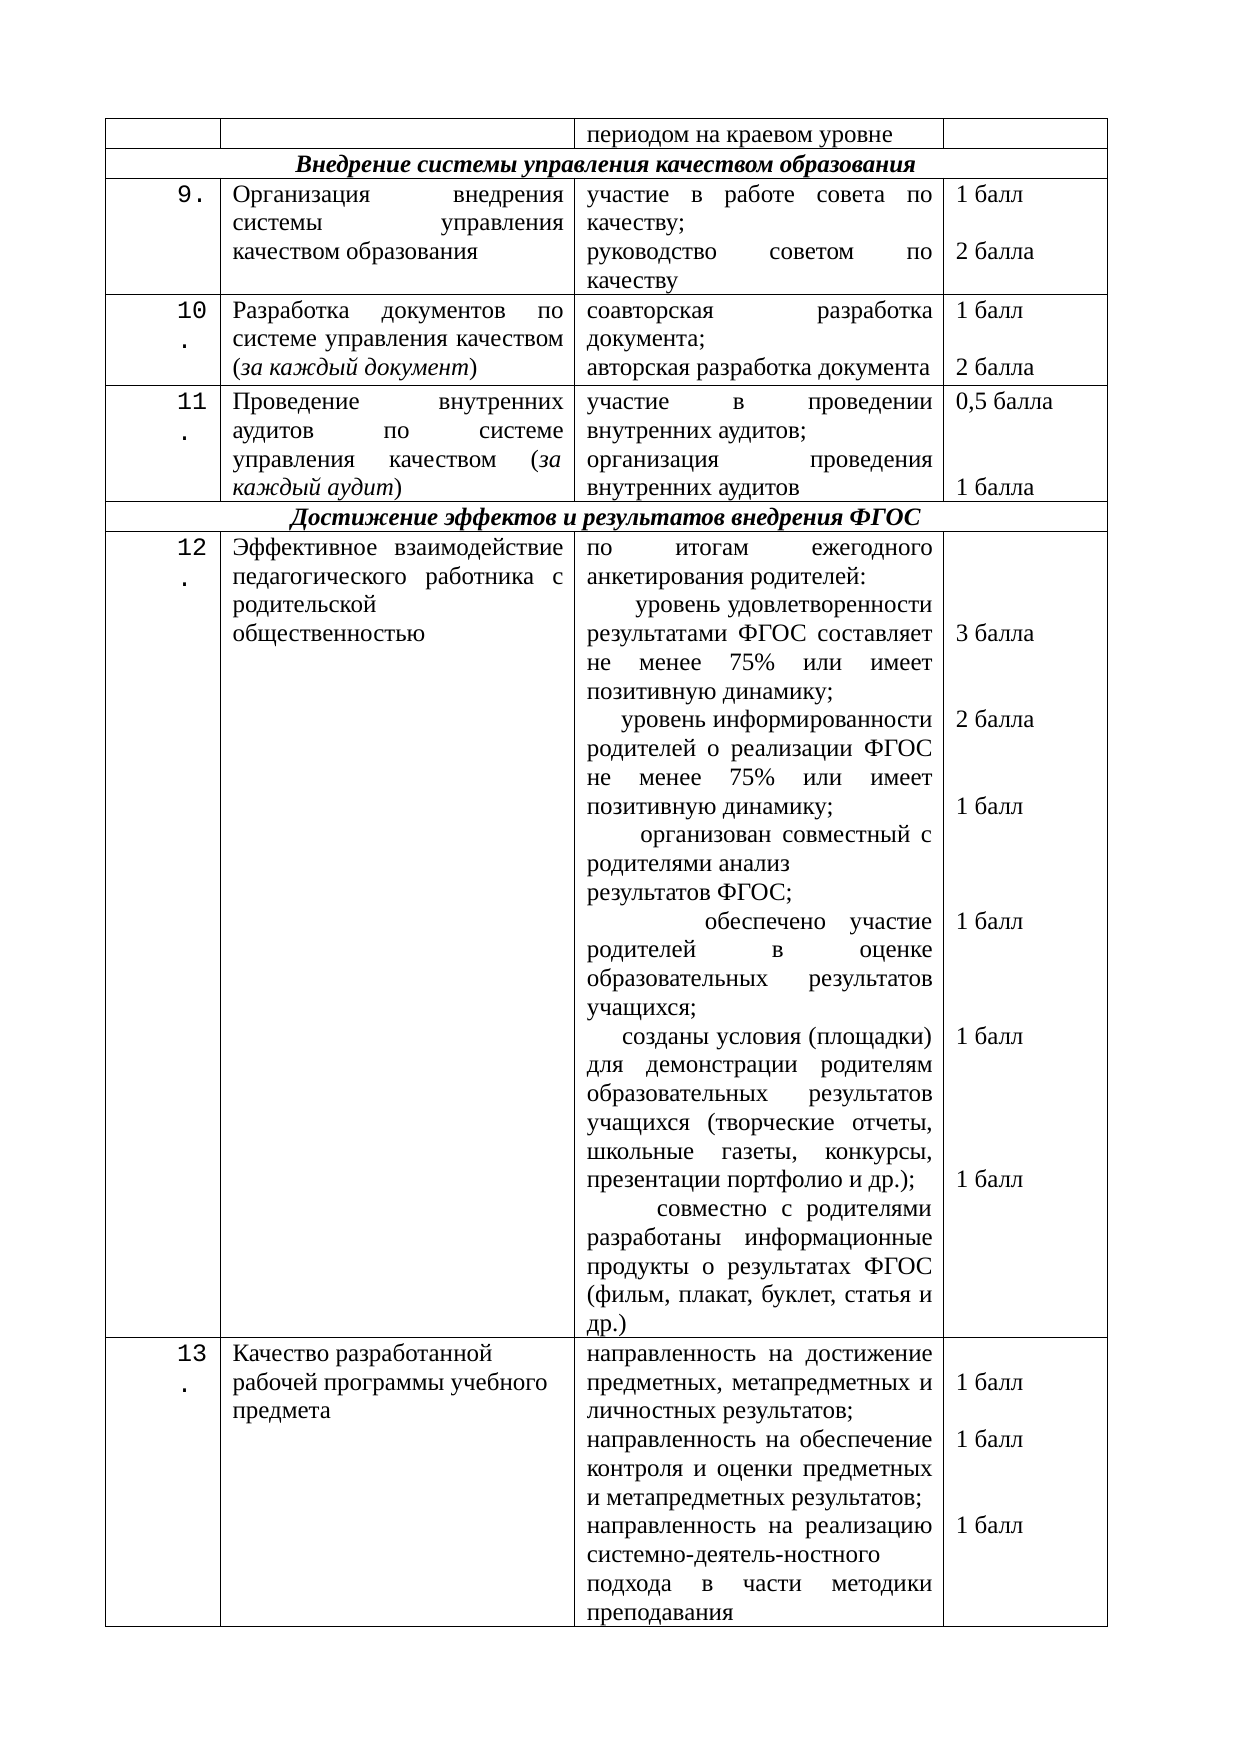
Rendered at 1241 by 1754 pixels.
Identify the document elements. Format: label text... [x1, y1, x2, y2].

table_cell [221, 119, 574, 148]
table_cell соавторская разработка документа; авторская разработка документа [575, 295, 943, 385]
table_cell 1 балл 2 балла [944, 179, 1107, 294]
table_cell [106, 532, 220, 1337]
table_cell периодом на краевом уровне [575, 119, 943, 148]
table_cell Проведение внутренних аудитов по системе управления качеством (за каждый аудит) [221, 386, 574, 501]
table_cell 3 балла 2 балла 1 балл 1 балл 1 балл 1 балл [944, 532, 1107, 1337]
table_cell 0,5 балла 1 балла [944, 386, 1107, 501]
table_cell Эффективное взаимодействие педагогического работника с родительской общественностью [221, 532, 574, 1337]
table_cell Качество разработанной рабочей программы учебного предмета [221, 1338, 574, 1626]
table_cell участие в проведении внутренних аудитов; организация проведения внутренних аудитов [575, 386, 943, 501]
table_cell направленность на достижение предметных, метапредметных и личностных результатов; направленность на обеспечение контроля и оценки предметных и метапредметных результатов; направленность на реализацию системно-деятель-ностного подхода в части методики преподавания [575, 1338, 943, 1626]
table_cell [106, 119, 220, 148]
table_cell по итогам ежегодного анкетирования родителей: уровень удовлетворенности результатами ФГОС составляет не менее 75% или имеет позитивную динамику; уровень информированности родителей о реализации ФГОС не менее 75% или имеет позитивную динамику; организован совместный с родителями анализ результатов ФГОС; обеспечено участие родителей в оценке образовательных результатов учащихся; созданы условия (площадки) для демонстрации родителям образовательных результатов учащихся (творческие отчеты, школьные газеты, конкурсы, презентации портфолио и др.); совместно с родителями разработаны информационные продукты о результатах ФГОС (фильм, плакат, буклет, статья и др.) [575, 532, 943, 1337]
table_cell [106, 295, 220, 385]
table_cell [106, 1338, 220, 1626]
table_cell 1 балл 1 балл 1 балл [944, 1338, 1107, 1626]
table_cell [106, 386, 220, 501]
table_cell Достижение эффектов и результатов внедрения ФГОС [106, 502, 1107, 531]
table_cell [944, 119, 1107, 148]
table_cell Организация внедрения системы управления качеством образования [221, 179, 574, 294]
table_cell [106, 179, 220, 294]
table_cell Разработка документов по системе управления качеством (за каждый документ) [221, 295, 574, 385]
table_cell Внедрение системы управления качеством образования [106, 149, 1107, 178]
table_cell участие в работе совета по качеству; руководство советом по качеству [575, 179, 943, 294]
table_cell 1 балл 2 балла [944, 295, 1107, 385]
